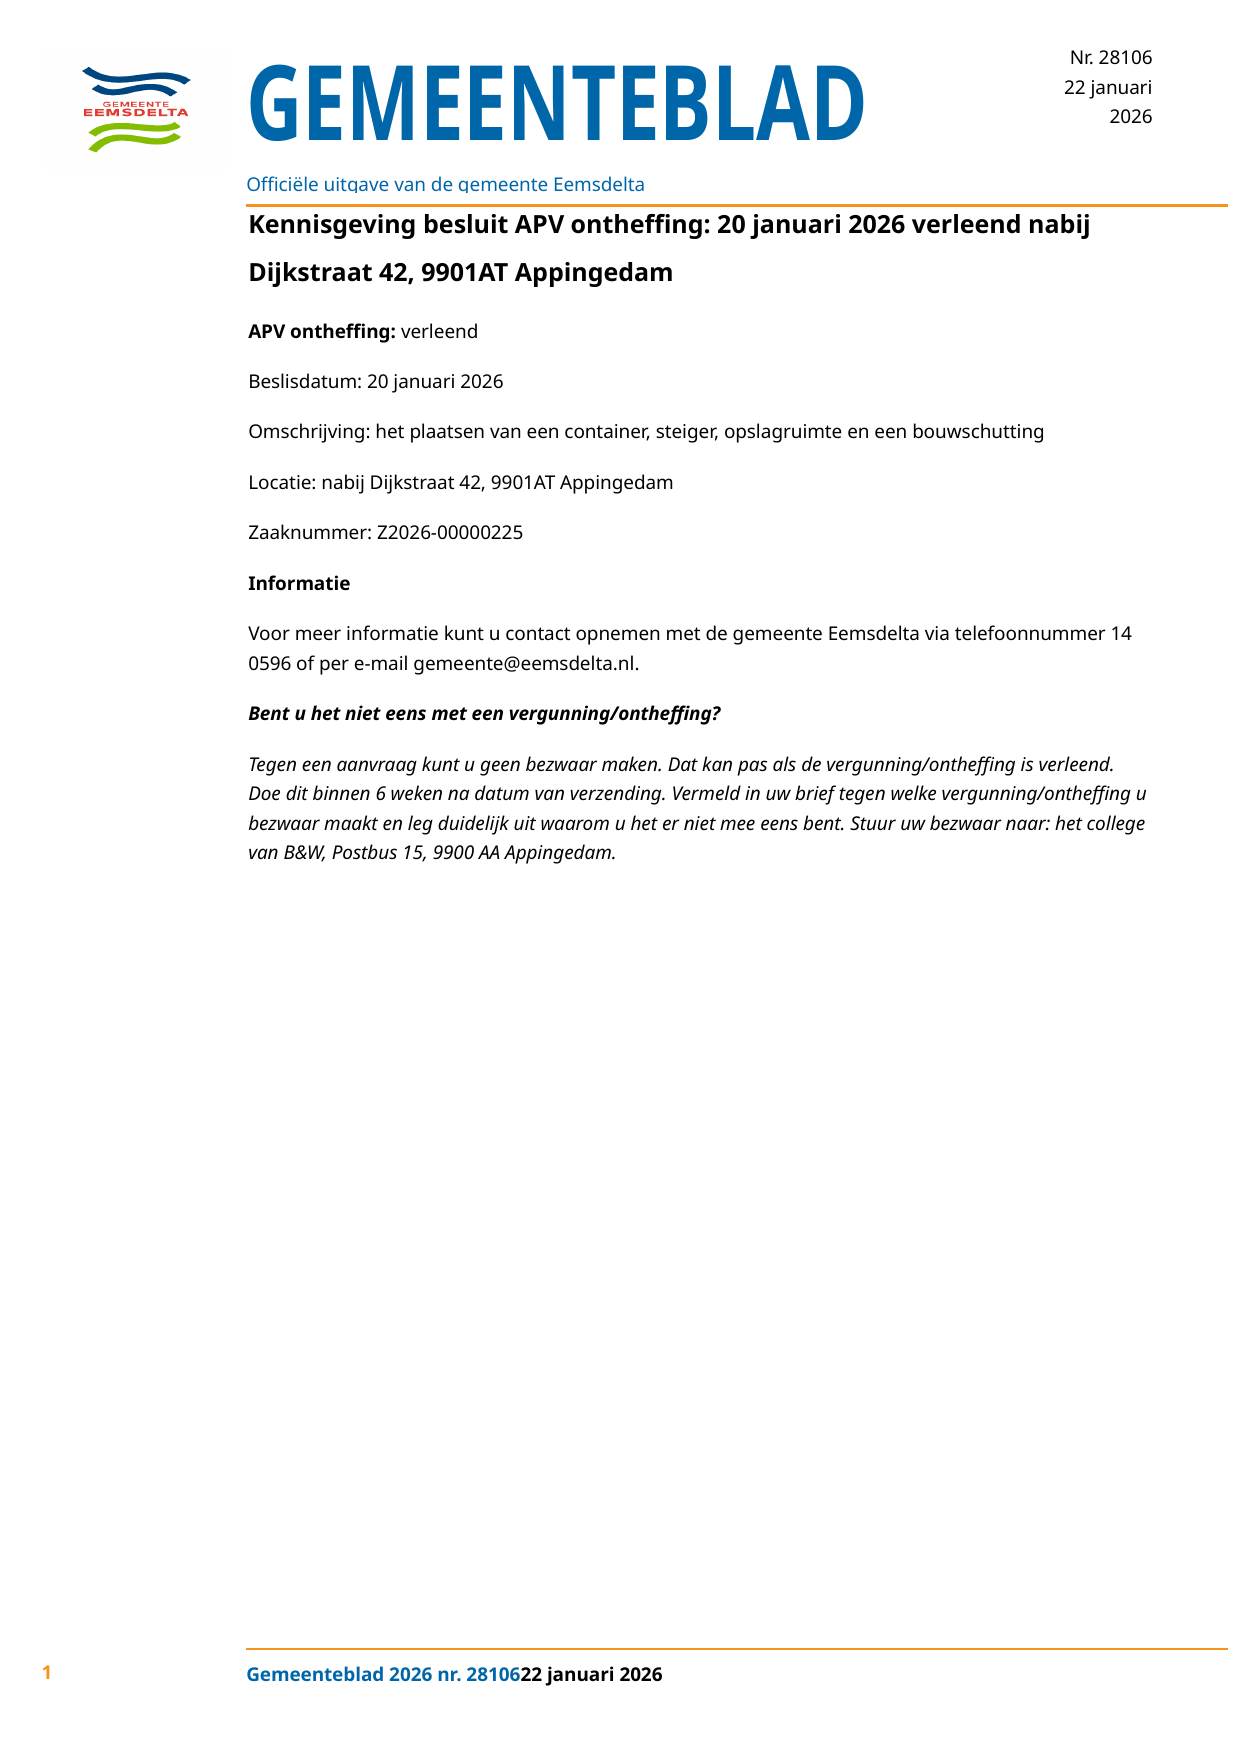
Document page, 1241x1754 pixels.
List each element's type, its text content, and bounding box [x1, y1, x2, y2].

text Zaaknummer: Z2026-00000225 [248, 519, 1152, 545]
text Bent u het niet eens met een vergunning/ontheffing? [248, 700, 1152, 726]
text Beslisdatum: 20 januari 2026 [248, 368, 1152, 394]
text APV ontheffing: verleend [248, 318, 1152, 344]
text Kennisgeving besluit APV ontheffing: 20 januari 2026 verleend nabij Dijkstraat 42, 9901AT Appingedam [248, 207, 1152, 288]
text Omschrijving: het plaatsen van een container, steiger, opslagruimte en een bouwschutting [248, 419, 1152, 444]
text Tegen een aanvraag kunt u geen bezwaar maken. Dat kan pas als de vergunning/ontheffing is verleend. Doe dit binnen 6 weken na datum van verzending. Vermeld in uw brief tegen welke vergunning/ontheffing u bezwaar maakt en leg duidelijk uit waarom u het er niet mee eens bent. Stuur uw bezwaar naar: het college van B&W, Postbus 15, 9900 AA Appingedam. [248, 751, 1152, 865]
text Locatie: nabij Dijkstraat 42, 9901AT Appingedam [248, 469, 1152, 495]
text Voor meer informatie kunt u contact opnemen met de gemeente Eemsdelta via telefoonnummer 14 0596 of per e-mail gemeente@eemsdelta.nl. [248, 620, 1152, 676]
text Informatie [248, 570, 1152, 596]
picture [41, 47, 231, 172]
